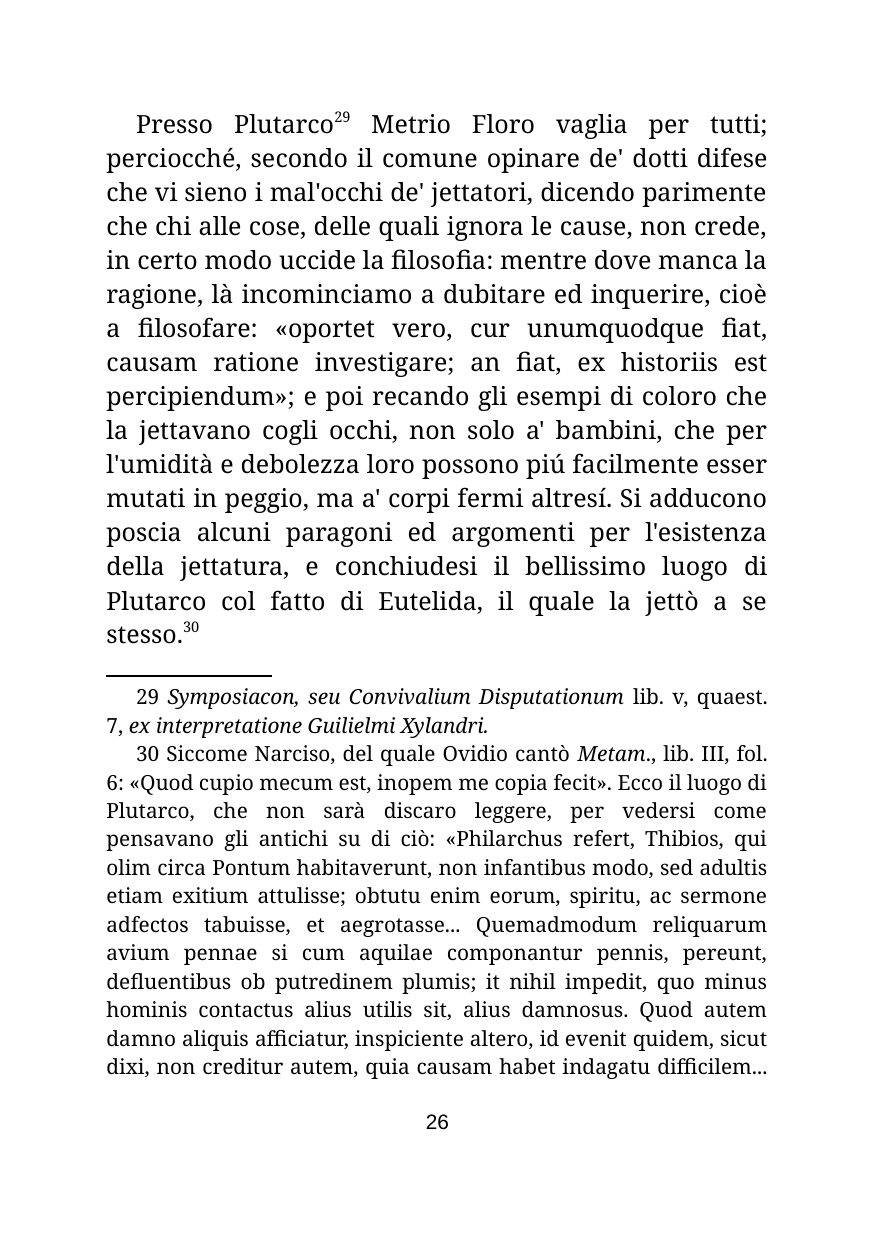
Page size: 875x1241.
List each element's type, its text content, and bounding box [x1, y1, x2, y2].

text Presso Plutarco Metrio Floro vaglia per tutti; perciocché, secondo il comune opinare de' dotti difese che vi sieno i mal'occhi de' jettatori, dicendo parimente che chi alle cose, delle quali ignora le cause, non crede, in certo modo uccide la filosofia: mentre dove manca la ragione, là incominciamo a dubitare ed inquerire, cioè a filosofare: «oportet vero, cur unumquodque fiat, causam ratione investigare; an fiat, ex historiis est percipiendum»; e poi recando gli esempi di coloro che la jettavano cogli occhi, non solo a' bambini, che per l'umidità e debolezza loro possono piú facilmente esser mutati in peggio, ma a' corpi fermi altresí. Si adducono poscia alcuni paragoni ed argomenti per l'esistenza della jettatura, e conchiudesi il bellissimo luogo di Plutarco col fatto di Eutelida, il quale la jettò a se stesso. [106, 106, 768, 651]
text Siccome Narciso, del quale Ovidio cantò Metam., lib. III, fol. 6: «Quod cupio mecum est, inopem me copia fecit». Ecco il luogo di Plutarco, che non sarà discaro leggere, per vedersi come pensavano gli antichi su di ciò: «Philarchus refert, Thibios, qui olim circa Pontum habitaverunt, non infantibus modo, sed adultis etiam exitium attulisse; obtutu enim eorum, spiritu, ac sermone adfectos tabuisse, et aegrotasse... Quemadmodum reliquarum avium pennae si cum aquilae componantur pennis, pereunt, defluentibus ob putredinem plumis; it nihil impedit, quo minus hominis contactus alius utilis sit, alius damnosus. Quod autem damno aliquis afficiatur, inspiciente altero, id evenit quidem, sicut dixi, non creditur autem, quia causam habet indagatu difficilem... [106, 739, 768, 1081]
text Symposiacon, seu Convivalium Disputationum lib. v, quaest. 7, ex interpretatione Guilielmi Xylandri. [106, 682, 768, 739]
